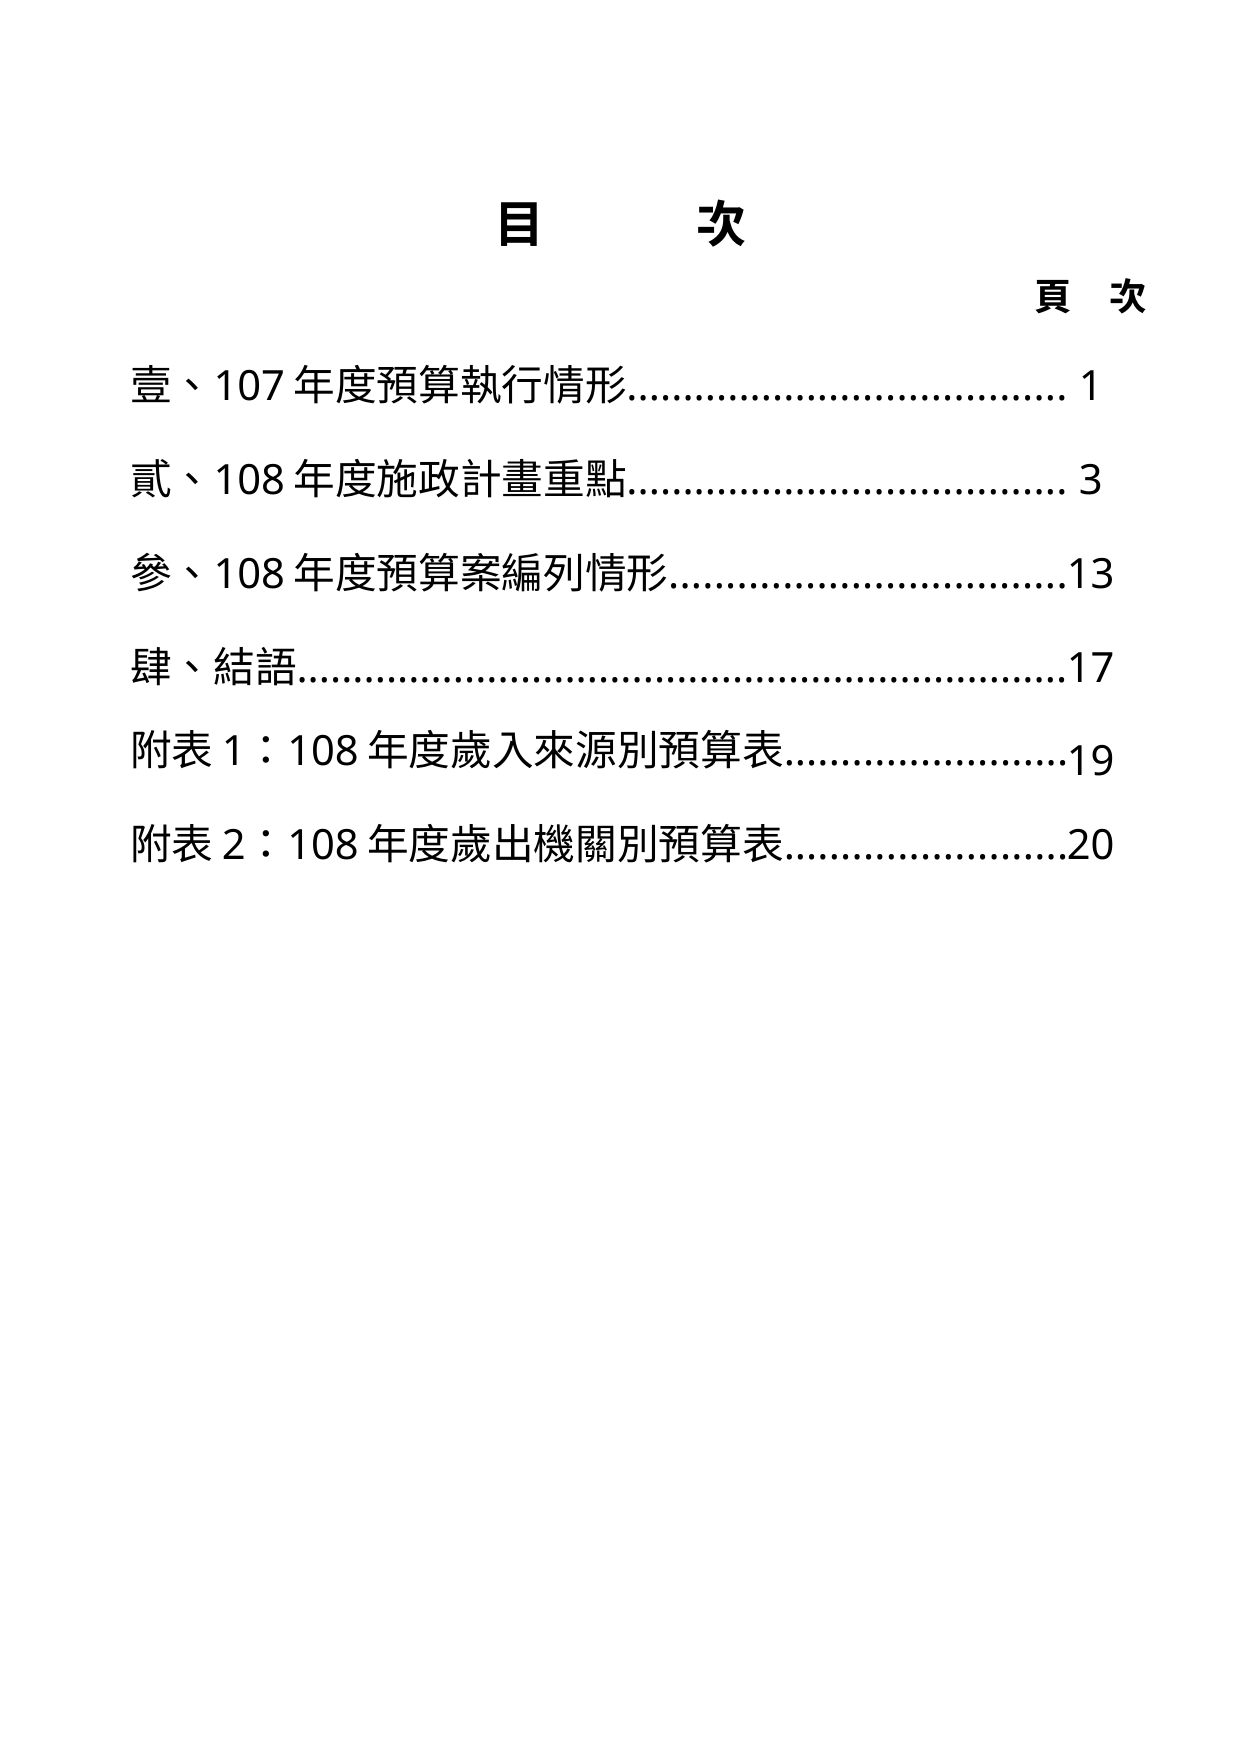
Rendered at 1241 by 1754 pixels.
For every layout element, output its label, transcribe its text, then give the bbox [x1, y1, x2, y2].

table_cell 17 [1023, 613, 1158, 707]
table_header [119, 255, 1023, 332]
table_cell 附表1：108年度歲入來源別預算表 [119, 707, 1023, 801]
table_cell 結語 [119, 613, 1023, 707]
table_cell 13 [1023, 520, 1158, 613]
table_cell 附表2：108年度歲出機關別預算表 [119, 801, 1023, 874]
table_cell 1 [1023, 332, 1158, 426]
table_cell 107年度預算執行情形 [119, 332, 1023, 426]
text 目 次 [130, 192, 1110, 255]
table_cell 19 [1023, 707, 1158, 801]
table_cell 3 [1023, 426, 1158, 519]
table_cell 108年度預算案編列情形 [119, 520, 1023, 613]
table_cell 20 [1023, 801, 1158, 874]
table_header 頁 次 [1023, 255, 1158, 332]
table_cell 108年度施政計畫重點 [119, 426, 1023, 519]
